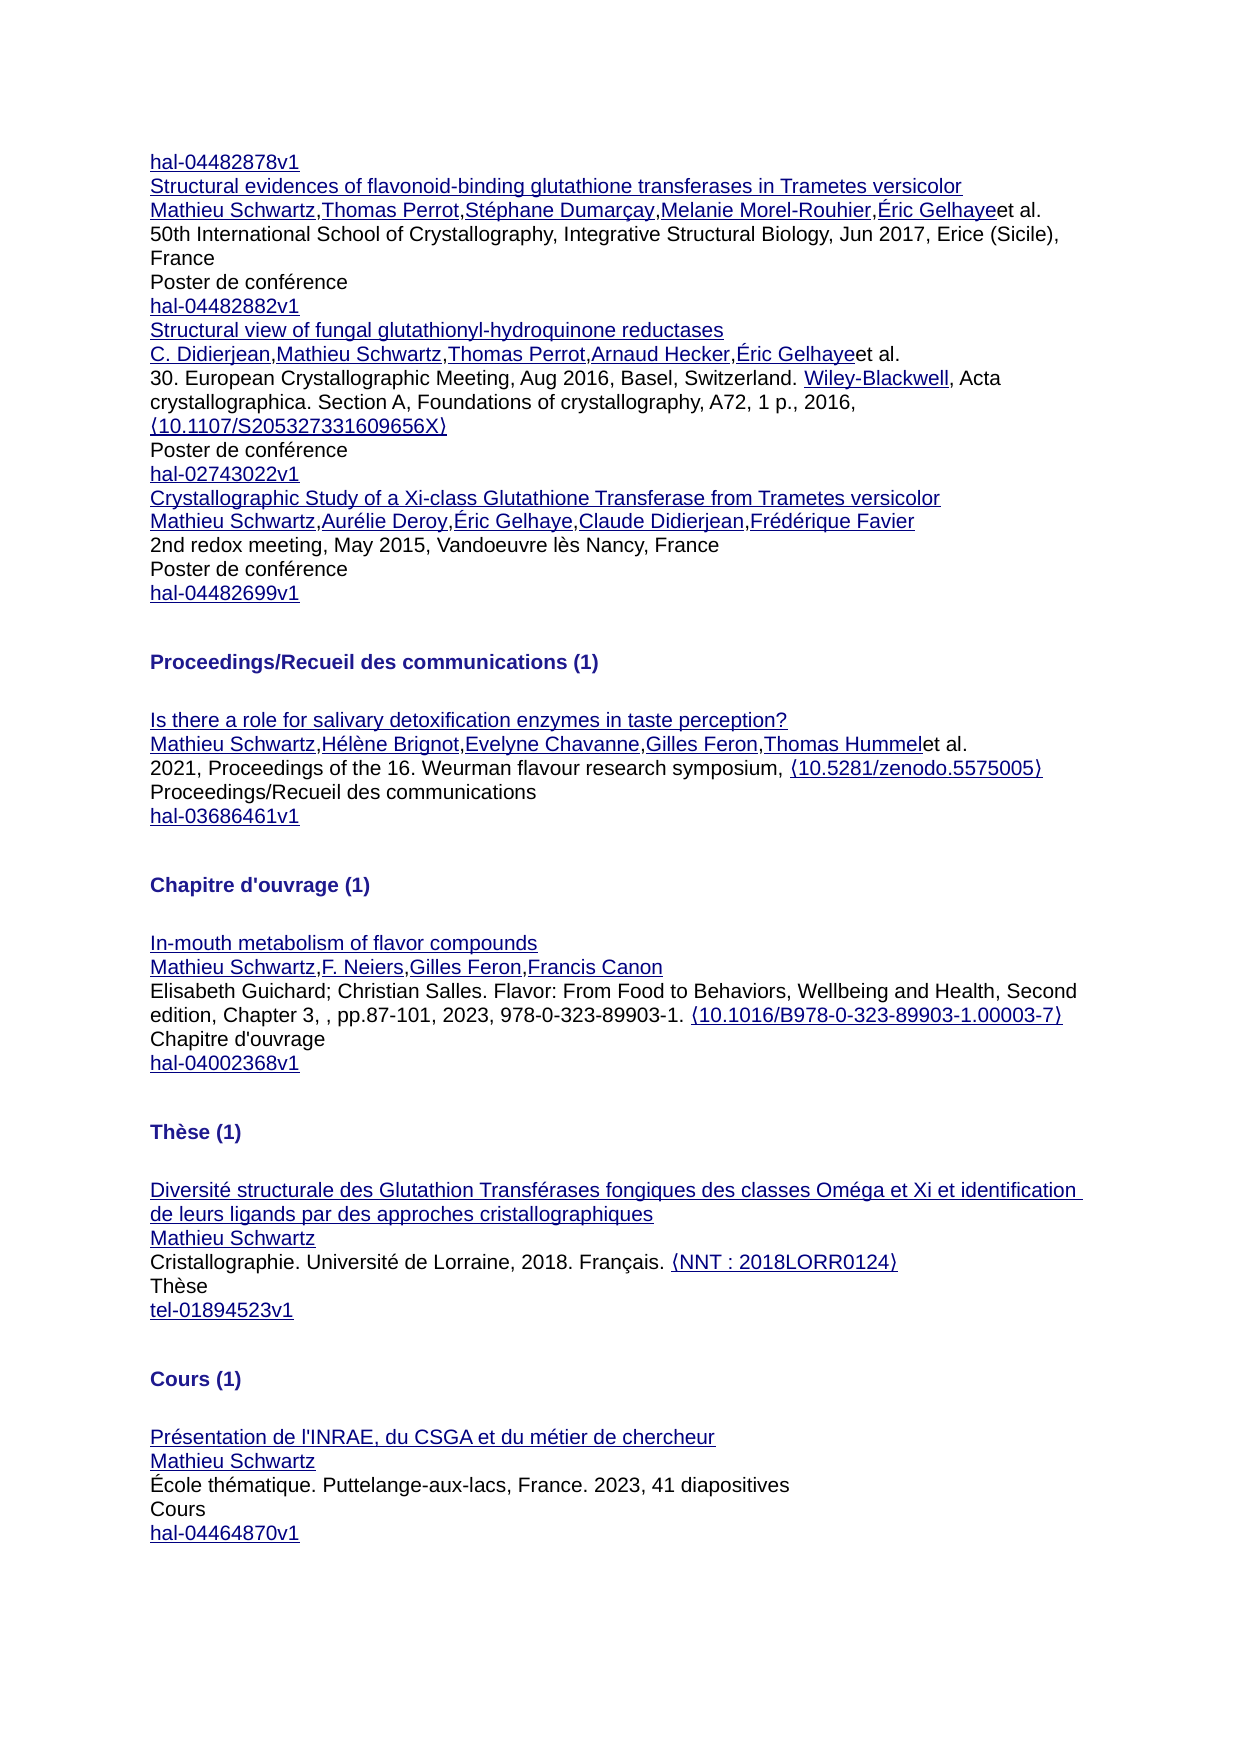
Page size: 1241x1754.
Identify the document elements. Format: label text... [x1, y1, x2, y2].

subtitle Cours (1) [150, 1367, 1090, 1391]
subtitle Thèse (1) [150, 1120, 1090, 1144]
table_header Diversité structurale des Glutathion Transférases fongiques des classes Oméga et Xi et identification de leurs ligands par des approches cristallographiques Mathieu Schwartz Cristallographie. Université de Lorraine, 2018. Français. ⟨NNT : 2018LORR0124⟩ Thèse tel-01894523v1 [150, 1178, 1090, 1322]
table_cell Crystallographic Study of a Xi-class Glutathione Transferase from Trametes versicolor Mathieu Schwartz,Aurélie Deroy,Éric Gelhaye,Claude Didierjean,Frédérique Favier 2nd redox meeting, May 2015, Vandoeuvre lès Nancy, France Poster de conférence hal-04482699v1 [150, 485, 1090, 605]
subtitle Chapitre d'ouvrage (1) [150, 873, 1090, 897]
table_cell Structural evidences of flavonoid-binding glutathione transferases in Trametes versicolor Mathieu Schwartz,Thomas Perrot,Stéphane Dumarçay,Melanie Morel-Rouhier,Éric Gelhayeet al. 50th International School of Crystallography, Integrative Structural Biology, Jun 2017, Erice (Sicile), France Poster de conférence hal-04482882v1 [150, 174, 1090, 318]
table_header Is there a role for salivary detoxification enzymes in taste perception? Mathieu Schwartz,Hélène Brignot,Evelyne Chavanne,Gilles Feron,Thomas Hummelet al. 2021, Proceedings of the 16. Weurman flavour research symposium, ⟨10.5281/zenodo.5575005⟩ Proceedings/Recueil des communications hal-03686461v1 [150, 708, 1090, 828]
table_header Présentation de l'INRAE, du CSGA et du métier de chercheur Mathieu Schwartz École thématique. Puttelange-aux-lacs, France. 2023, 41 diapositives Cours hal-04464870v1 [150, 1425, 1090, 1545]
table_cell Structural view of fungal glutathionyl-hydroquinone reductases C. Didierjean,Mathieu Schwartz,Thomas Perrot,Arnaud Hecker,Éric Gelhayeet al. 30. European Crystallographic Meeting, Aug 2016, Basel, Switzerland. Wiley-Blackwell, Acta crystallographica. Section A, Foundations of crystallography, A72, 1 p., 2016, ⟨10.1107/S205327331609656X⟩ Poster de conférence hal-02743022v1 [150, 318, 1090, 485]
table_cell hal-04482878v1 [150, 150, 1090, 174]
subtitle Proceedings/Recueil des communications (1) [150, 650, 1090, 674]
table_header In-mouth metabolism of flavor compounds Mathieu Schwartz,F. Neiers,Gilles Feron,Francis Canon Elisabeth Guichard; Christian Salles. Flavor: From Food to Behaviors, Wellbeing and Health, Second edition, Chapter 3, , pp.87-101, 2023, 978-0-323-89903-1. ⟨10.1016/B978-0-323-89903-1.00003-7⟩ Chapitre d'ouvrage hal-04002368v1 [150, 931, 1090, 1075]
